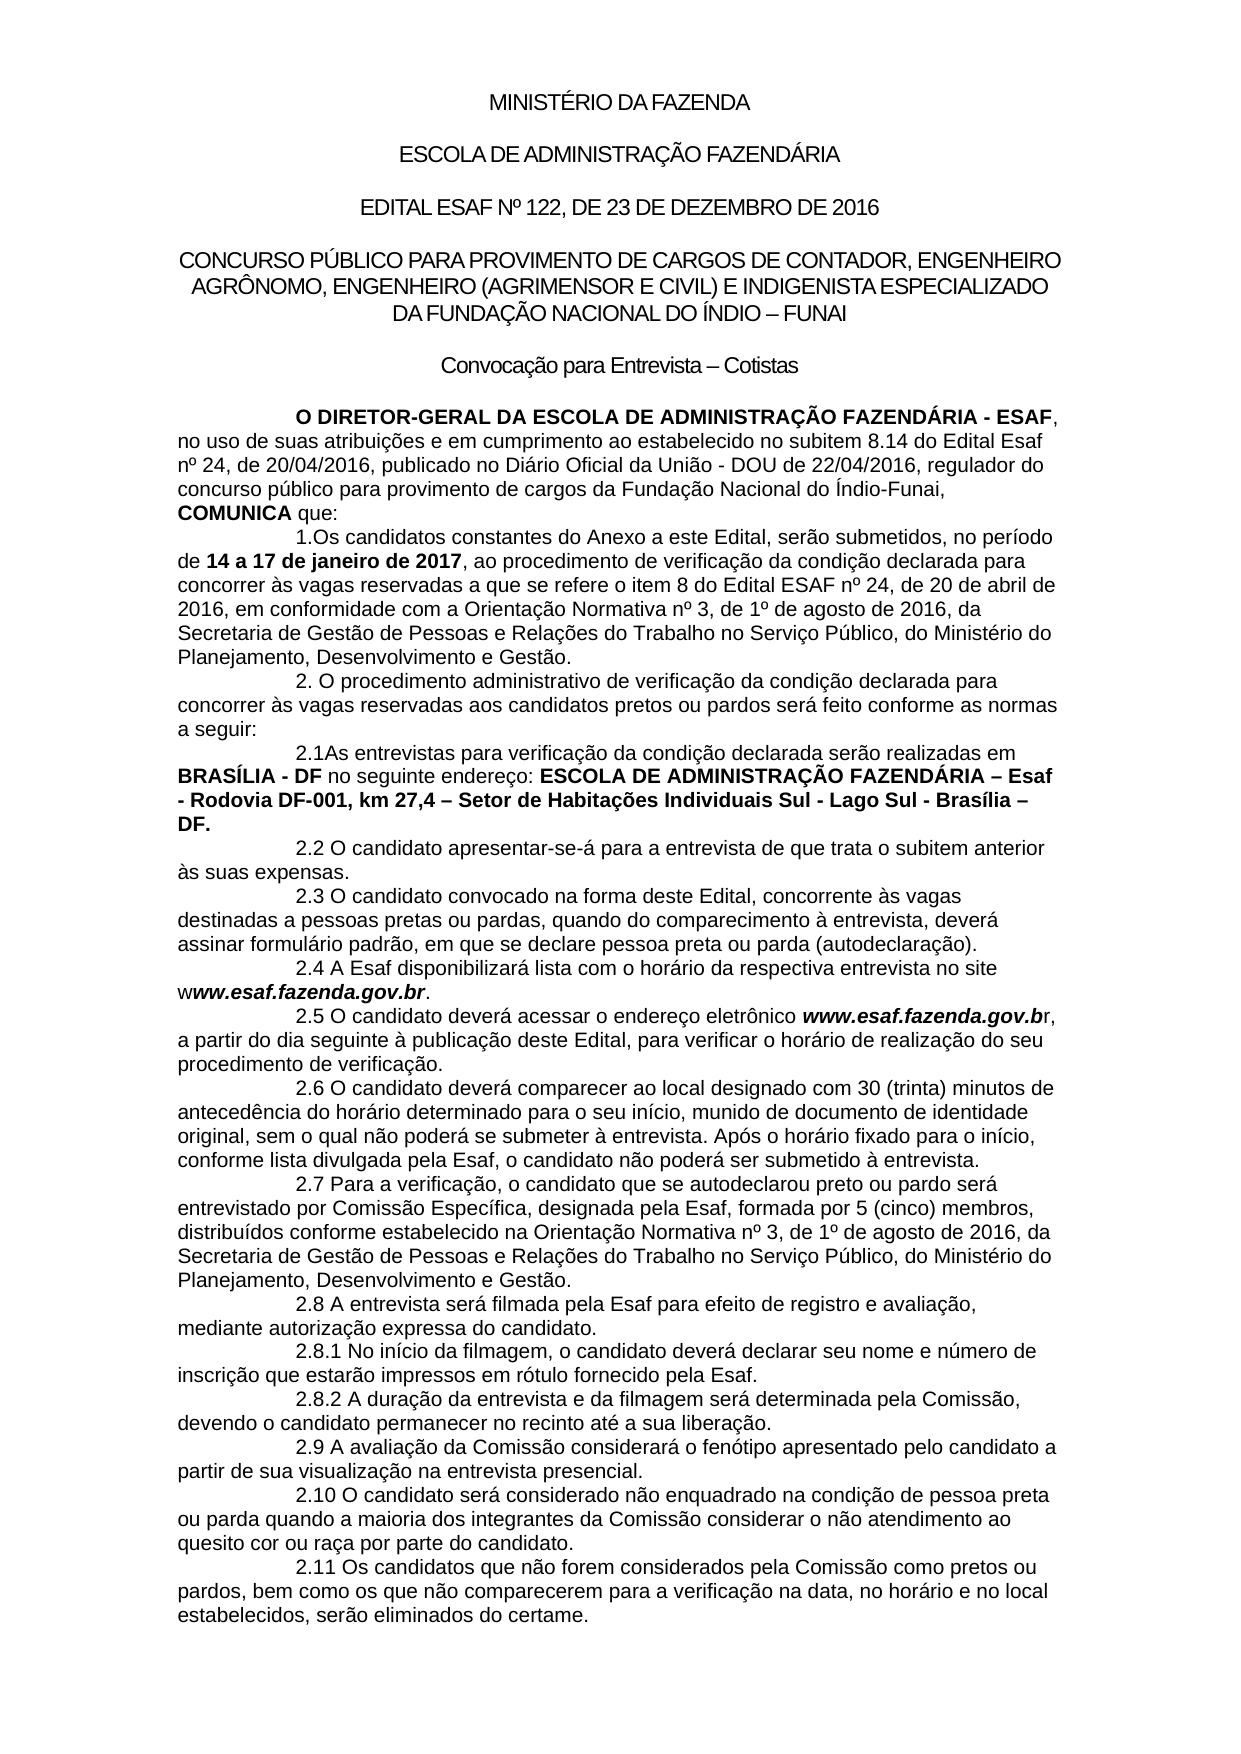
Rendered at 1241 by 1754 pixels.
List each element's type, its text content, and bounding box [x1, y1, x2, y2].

text ESCOLA DE ADMINISTRAÇÃO FAZENDÁRIA [177, 141, 1063, 168]
text 2.5 O candidato deverá acessar o endereço eletrônico www.esaf.fazenda.gov.br, a partir do dia seguinte à publicação deste Edital, para verificar o horário de realização do seu procedimento de verificação. [177, 1004, 1063, 1076]
text CONCURSO PÚBLICO PARA PROVIMENTO DE CARGOS DE CONTADOR, ENGENHEIRO AGRÔNOMO, ENGENHEIRO (AGRIMENSOR E CIVIL) E INDIGENISTA ESPECIALIZADO DA FUNDAÇÃO NACIONAL DO ÍNDIO – FUNAI [177, 247, 1063, 326]
text 2.1As entrevistas para verificação da condição declarada serão realizadas em BRASÍLIA - DF no seguinte endereço: ESCOLA DE ADMINISTRAÇÃO FAZENDÁRIA – Esaf - Rodovia DF-001, km 27,4 – Setor de Habitações Individuais Sul - Lago Sul - Brasília – DF. [177, 740, 1063, 836]
text O DIRETOR-GERAL DA ESCOLA DE ADMINISTRAÇÃO FAZENDÁRIA - ESAF, no uso de suas atribuições e em cumprimento ao estabelecido no subitem 8.14 do Edital Esaf nº 24, de 20/04/2016, publicado no Diário Oficial da União - DOU de 22/04/2016, regulador do concurso público para provimento de cargos da Fundação Nacional do Índio-Funai, COMUNICA que: [177, 405, 1063, 525]
text 2.9 A avaliação da Comissão considerará o fenótipo apresentado pelo candidato a partir de sua visualização na entrevista presencial. [177, 1435, 1063, 1483]
text 2.8.1 No início da filmagem, o candidato deverá declarar seu nome e número de inscrição que estarão impressos em rótulo fornecido pela Esaf. [177, 1339, 1063, 1387]
text MINISTÉRIO DA FAZENDA [177, 89, 1063, 115]
text 2.7 Para a verificação, o candidato que se autodeclarou preto ou pardo será entrevistado por Comissão Específica, designada pela Esaf, formada por 5 (cinco) membros, distribuídos conforme estabelecido na Orientação Normativa nº 3, de 1º de agosto de 2016, da Secretaria de Gestão de Pessoas e Relações do Trabalho no Serviço Público, do Ministério do Planejamento, Desenvolvimento e Gestão. [177, 1172, 1063, 1291]
text 2.8 A entrevista será filmada pela Esaf para efeito de registro e avaliação, mediante autorização expressa do candidato. [177, 1291, 1063, 1339]
text 2. O procedimento administrativo de verificação da condição declarada para concorrer às vagas reservadas aos candidatos pretos ou pardos será feito conforme as normas a seguir: [177, 668, 1063, 740]
text Convocação para Entrevista – Cotistas [177, 352, 1063, 378]
text EDITAL ESAF Nº 122, DE 23 DE DEZEMBRO DE 2016 [177, 194, 1063, 220]
text 2.11 Os candidatos que não forem considerados pela Comissão como pretos ou pardos, bem como os que não comparecerem para a verificação na data, no horário e no local estabelecidos, serão eliminados do certame. [177, 1555, 1063, 1627]
text 2.6 O candidato deverá comparecer ao local designado com 30 (trinta) minutos de antecedência do horário determinado para o seu início, munido de documento de identidade original, sem o qual não poderá se submeter à entrevista. Após o horário fixado para o início, conforme lista divulgada pela Esaf, o candidato não poderá ser submetido à entrevista. [177, 1076, 1063, 1172]
text 2.10 O candidato será considerado não enquadrado na condição de pessoa preta ou parda quando a maioria dos integrantes da Comissão considerar o não atendimento ao quesito cor ou raça por parte do candidato. [177, 1483, 1063, 1555]
text 1.Os candidatos constantes do Anexo a este Edital, serão submetidos, no período de 14 a 17 de janeiro de 2017, ao procedimento de verificação da condição declarada para concorrer às vagas reservadas a que se refere o item 8 do Edital ESAF nº 24, de 20 de abril de 2016, em conformidade com a Orientação Normativa nº 3, de 1º de agosto de 2016, da Secretaria de Gestão de Pessoas e Relações do Trabalho no Serviço Público, do Ministério do Planejamento, Desenvolvimento e Gestão. [177, 525, 1063, 668]
text 2.2 O candidato apresentar-se-á para a entrevista de que trata o subitem anterior às suas expensas. [177, 836, 1063, 884]
text 2.3 O candidato convocado na forma deste Edital, concorrente às vagas destinadas a pessoas pretas ou pardas, quando do comparecimento à entrevista, deverá assinar formulário padrão, em que se declare pessoa preta ou parda (autodeclaração). [177, 884, 1063, 956]
text 2.8.2 A duração da entrevista e da filmagem será determinada pela Comissão, devendo o candidato permanecer no recinto até a sua liberação. [177, 1387, 1063, 1435]
text 2.4 A Esaf disponibilizará lista com o horário da respectiva entrevista no site www.esaf.fazenda.gov.br. [177, 956, 1063, 1004]
